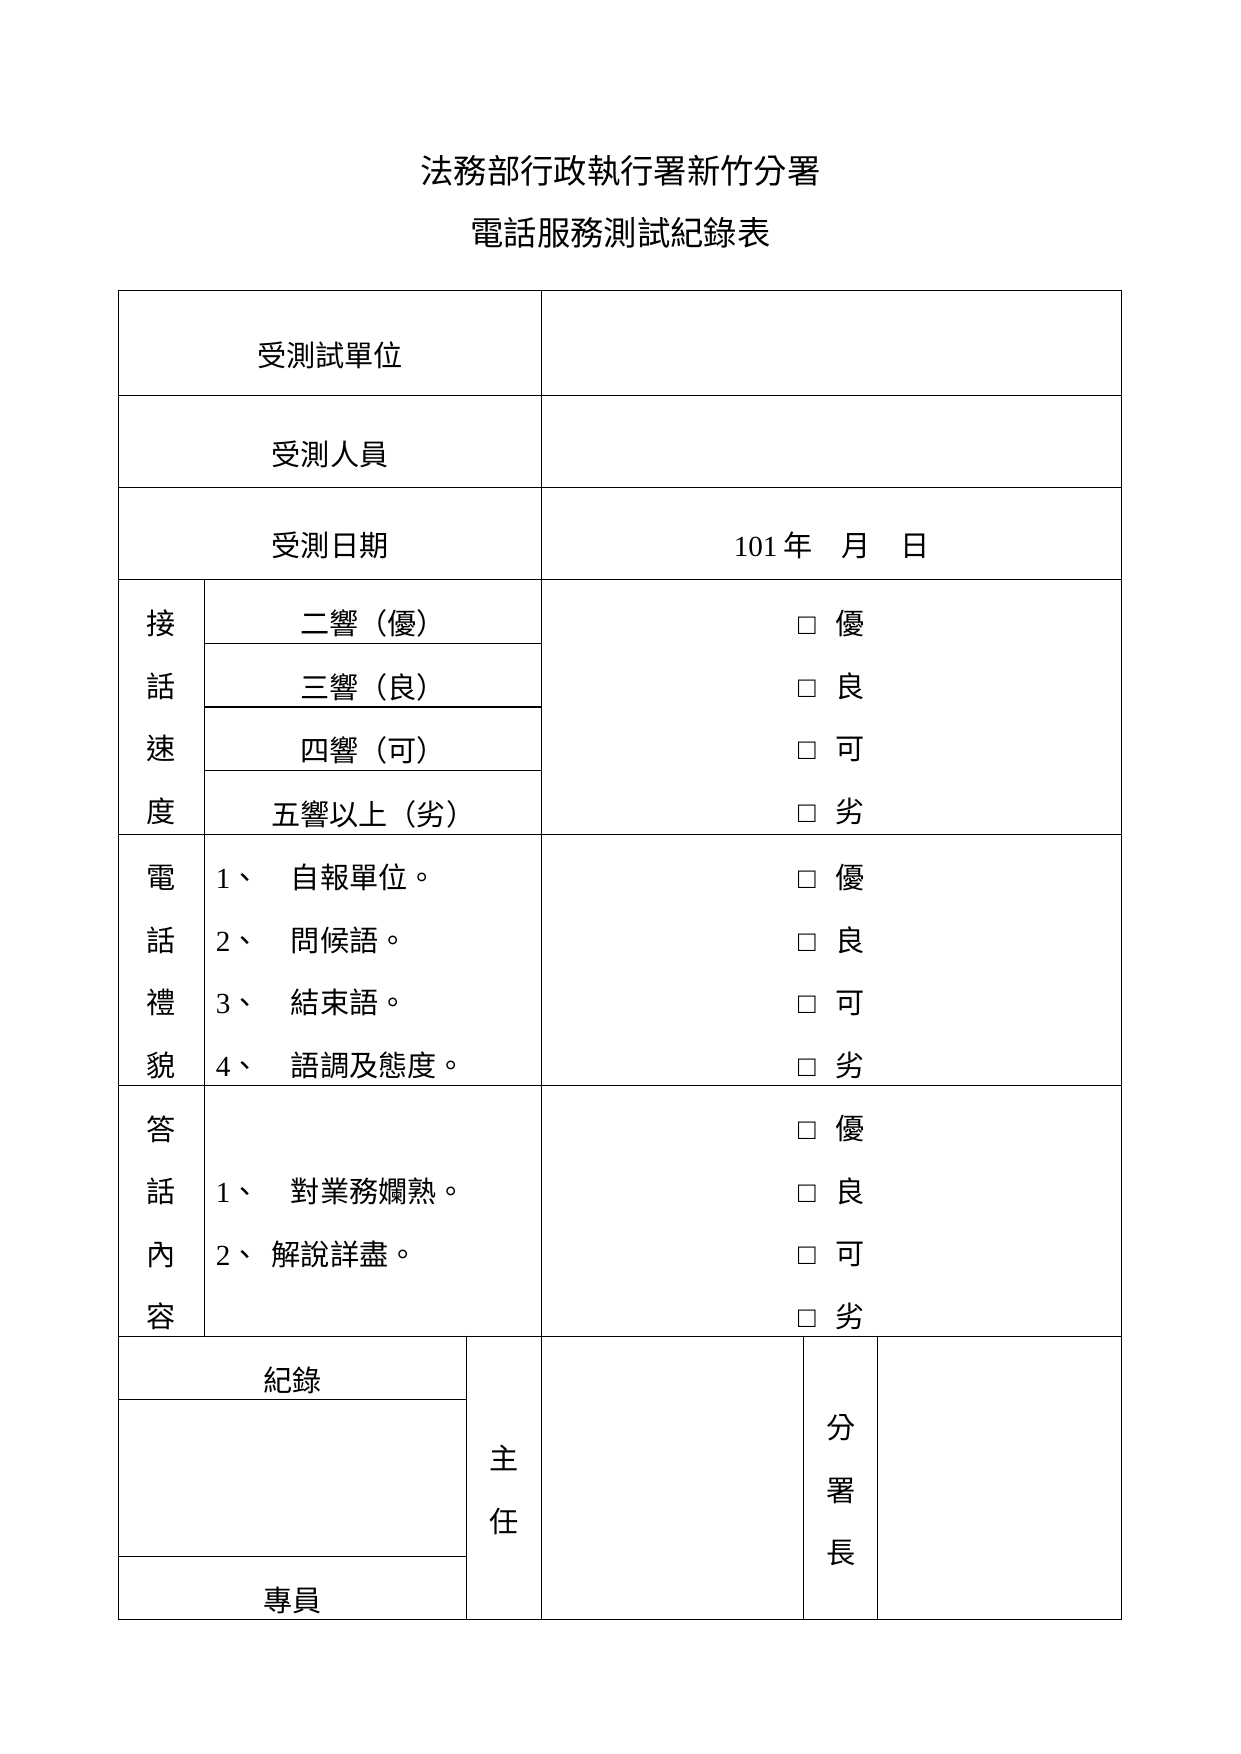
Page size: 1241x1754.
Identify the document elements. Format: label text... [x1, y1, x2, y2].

table_cell 紀錄 [119, 1337, 466, 1399]
table_cell 自報單位。 問候語。 結束語。 語調及態度。 [205, 835, 541, 1084]
table_header 受測試單位 [119, 291, 541, 395]
table_cell 電 話 禮 貌 [119, 835, 204, 1084]
table_cell 答 話 內 容 [119, 1086, 204, 1336]
table_cell [542, 1337, 803, 1619]
table_cell [542, 396, 1121, 487]
table_cell [878, 1337, 1121, 1619]
table_cell 接 話 速 度 [119, 580, 204, 833]
table_header [542, 291, 1121, 395]
table_cell 受測日期 [119, 488, 541, 579]
table_cell 主任 [467, 1337, 541, 1619]
text 法務部行政執行署新竹分署 [118, 127, 1122, 189]
table_cell 優 良 可 劣 [542, 835, 1121, 1084]
table_cell 對業務孄熟。 解說詳盡。 [205, 1086, 541, 1336]
table_cell 101年 月 日 [542, 488, 1121, 579]
table_cell 二響（優） [205, 580, 541, 643]
table_cell 四響（可） [205, 708, 541, 770]
text 電話服務測試紀錄表 [118, 189, 1122, 252]
table_cell 三響（良） [205, 644, 541, 706]
table_cell 優 良 可 劣 [542, 1086, 1121, 1336]
table_cell 專員 [119, 1557, 466, 1619]
table_cell 受測人員 [119, 396, 541, 487]
table_cell [119, 1400, 466, 1556]
table_cell 優 良 可 劣 [542, 580, 1121, 833]
table_cell 分署長 [804, 1337, 877, 1619]
table_cell 五響以上（劣） [205, 771, 541, 833]
